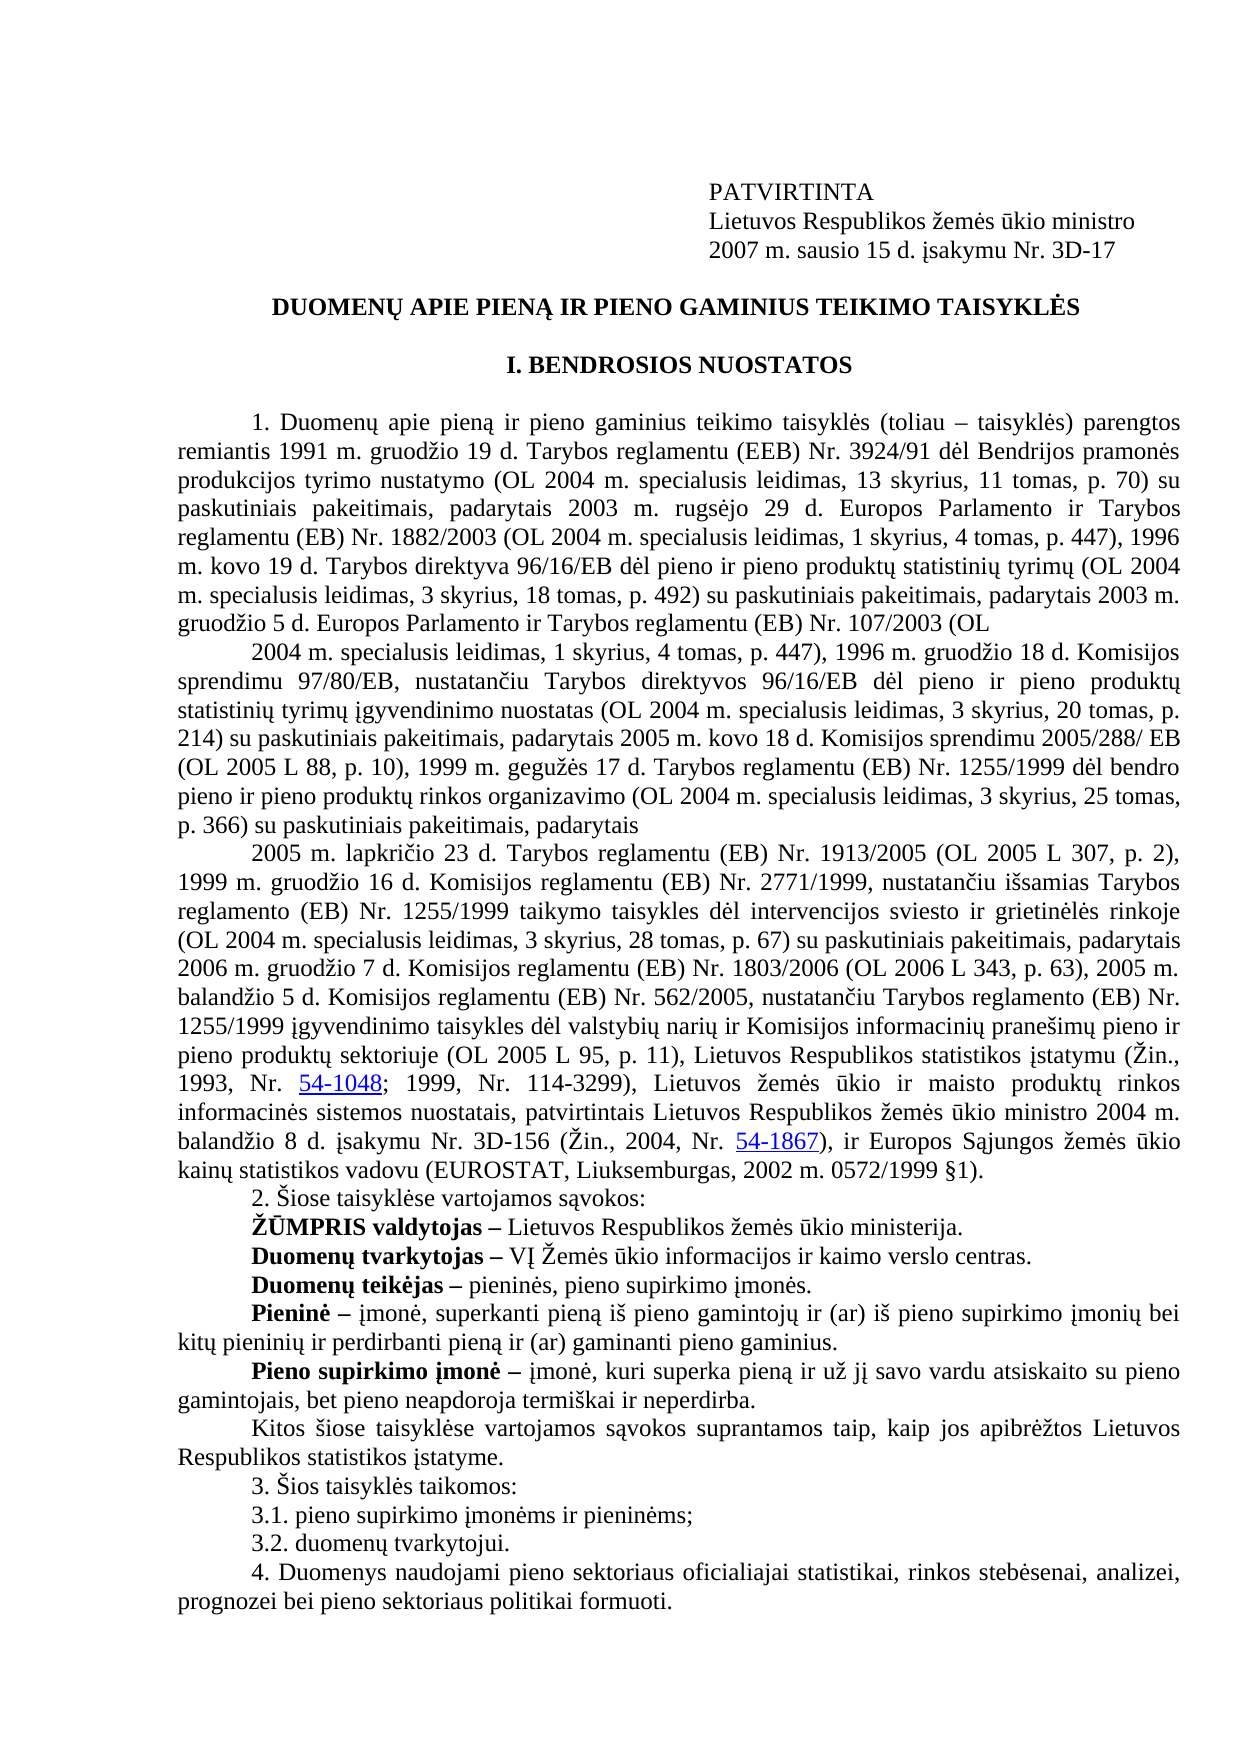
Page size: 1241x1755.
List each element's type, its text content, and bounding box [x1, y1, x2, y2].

text 2005 m. lapkričio 23 d. Tarybos reglamentu (EB) Nr. 1913/2005 (OL 2005 L 307, p. 2), 1999 m. gruodžio 16 d. Komisijos reglamentu (EB) Nr. 2771/1999, nustatančiu išsamias Tarybos reglamento (EB) Nr. 1255/1999 taikymo taisykles dėl intervencijos sviesto ir grietinėlės rinkoje (OL 2004 m. specialusis leidimas, 3 skyrius, 28 tomas, p. 67) su paskutiniais pakeitimais, padarytais 2006 m. gruodžio 7 d. Komisijos reglamentu (EB) Nr. 1803/2006 (OL 2006 L 343, p. 63), 2005 m. balandžio 5 d. Komisijos reglamentu (EB) Nr. 562/2005, nustatančiu Tarybos reglamento (EB) Nr. 1255/1999 įgyvendinimo taisykles dėl valstybių narių ir Komisijos informacinių pranešimų pieno ir pieno produktų sektoriuje (OL 2005 L 95, p. 11), Lietuvos Respublikos statistikos įstatymu (Žin., 1993, Nr. 54-1048; 1999, Nr. 114-3299), Lietuvos žemės ūkio ir maisto produktų rinkos informacinės sistemos nuostatais, patvirtintais Lietuvos Respublikos žemės ūkio ministro 2004 m. balandžio 8 d. įsakymu Nr. 3D-156 (Žin., 2004, Nr. 54-1867), ir Europos Sąjungos žemės ūkio kainų statistikos vadovu (EUROSTAT, Liuksemburgas, 2002 m. 0572/1999 §1). [177, 838, 1181, 1183]
text 4. Duomenys naudojami pieno sektoriaus oficialiajai statistikai, rinkos stebėsenai, analizei, prognozei bei pieno sektoriaus politikai formuoti. [177, 1557, 1181, 1615]
text 2007 m. sausio 15 d. įsakymu Nr. 3D-17 [177, 235, 1181, 263]
text DUOMENŲ APIE PIENĄ IR PIENO GAMINIUS TEIKIMO TAISYKLĖS [177, 292, 1181, 321]
text 3.1. pieno supirkimo įmonėms ir pieninėms; [177, 1500, 1181, 1528]
text 2004 m. specialusis leidimas, 1 skyrius, 4 tomas, p. 447), 1996 m. gruodžio 18 d. Komisijos sprendimu 97/80/EB, nustatančiu Tarybos direktyvos 96/16/EB dėl pieno ir pieno produktų statistinių tyrimų įgyvendinimo nuostatas (OL 2004 m. specialusis leidimas, 3 skyrius, 20 tomas, p. 214) su paskutiniais pakeitimais, padarytais 2005 m. kovo 18 d. Komisijos sprendimu 2005/288/ EB (OL 2005 L 88, p. 10), 1999 m. gegužės 17 d. Tarybos reglamentu (EB) Nr. 1255/1999 dėl bendro pieno ir pieno produktų rinkos organizavimo (OL 2004 m. specialusis leidimas, 3 skyrius, 25 tomas, p. 366) su paskutiniais pakeitimais, padarytais [177, 637, 1181, 838]
text 3. Šios taisyklės taikomos: [177, 1471, 1181, 1500]
text PATVIRTINTA [177, 177, 1181, 206]
text ŽŪMPRIS valdytojas – Lietuvos Respublikos žemės ūkio ministerija. [177, 1212, 1181, 1241]
text Duomenų tvarkytojas – VĮ Žemės ūkio informacijos ir kaimo verslo centras. [177, 1241, 1181, 1270]
text Lietuvos Respublikos žemės ūkio ministro [177, 206, 1181, 235]
text 3.2. duomenų tvarkytojui. [177, 1528, 1181, 1557]
text 1. Duomenų apie pieną ir pieno gaminius teikimo taisyklės (toliau – taisyklės) parengtos remiantis 1991 m. gruodžio 19 d. Tarybos reglamentu (EEB) Nr. 3924/91 dėl Bendrijos pramonės produkcijos tyrimo nustatymo (OL 2004 m. specialusis leidimas, 13 skyrius, 11 tomas, p. 70) su paskutiniais pakeitimais, padarytais 2003 m. rugsėjo 29 d. Europos Parlamento ir Tarybos reglamentu (EB) Nr. 1882/2003 (OL 2004 m. specialusis leidimas, 1 skyrius, 4 tomas, p. 447), 1996 m. kovo 19 d. Tarybos direktyva 96/16/EB dėl pieno ir pieno produktų statistinių tyrimų (OL 2004 m. specialusis leidimas, 3 skyrius, 18 tomas, p. 492) su paskutiniais pakeitimais, padarytais 2003 m. gruodžio 5 d. Europos Parlamento ir Tarybos reglamentu (EB) Nr. 107/2003 (OL [177, 407, 1181, 637]
text Kitos šiose taisyklėse vartojamos sąvokos suprantamos taip, kaip jos apibrėžtos Lietuvos Respublikos statistikos įstatyme. [177, 1413, 1181, 1471]
text I. BENDROSIOS NUOSTATOS [177, 350, 1181, 378]
text Pieninė – įmonė, superkanti pieną iš pieno gamintojų ir (ar) iš pieno supirkimo įmonių bei kitų pieninių ir perdirbanti pieną ir (ar) gaminanti pieno gaminius. [177, 1298, 1181, 1356]
text Duomenų teikėjas – pieninės, pieno supirkimo įmonės. [177, 1270, 1181, 1298]
text 2. Šiose taisyklėse vartojamos sąvokos: [177, 1183, 1181, 1212]
text Pieno supirkimo įmonė – įmonė, kuri superka pieną ir už jį savo vardu atsiskaito su pieno gamintojais, bet pieno neapdoroja termiškai ir neperdirba. [177, 1356, 1181, 1413]
